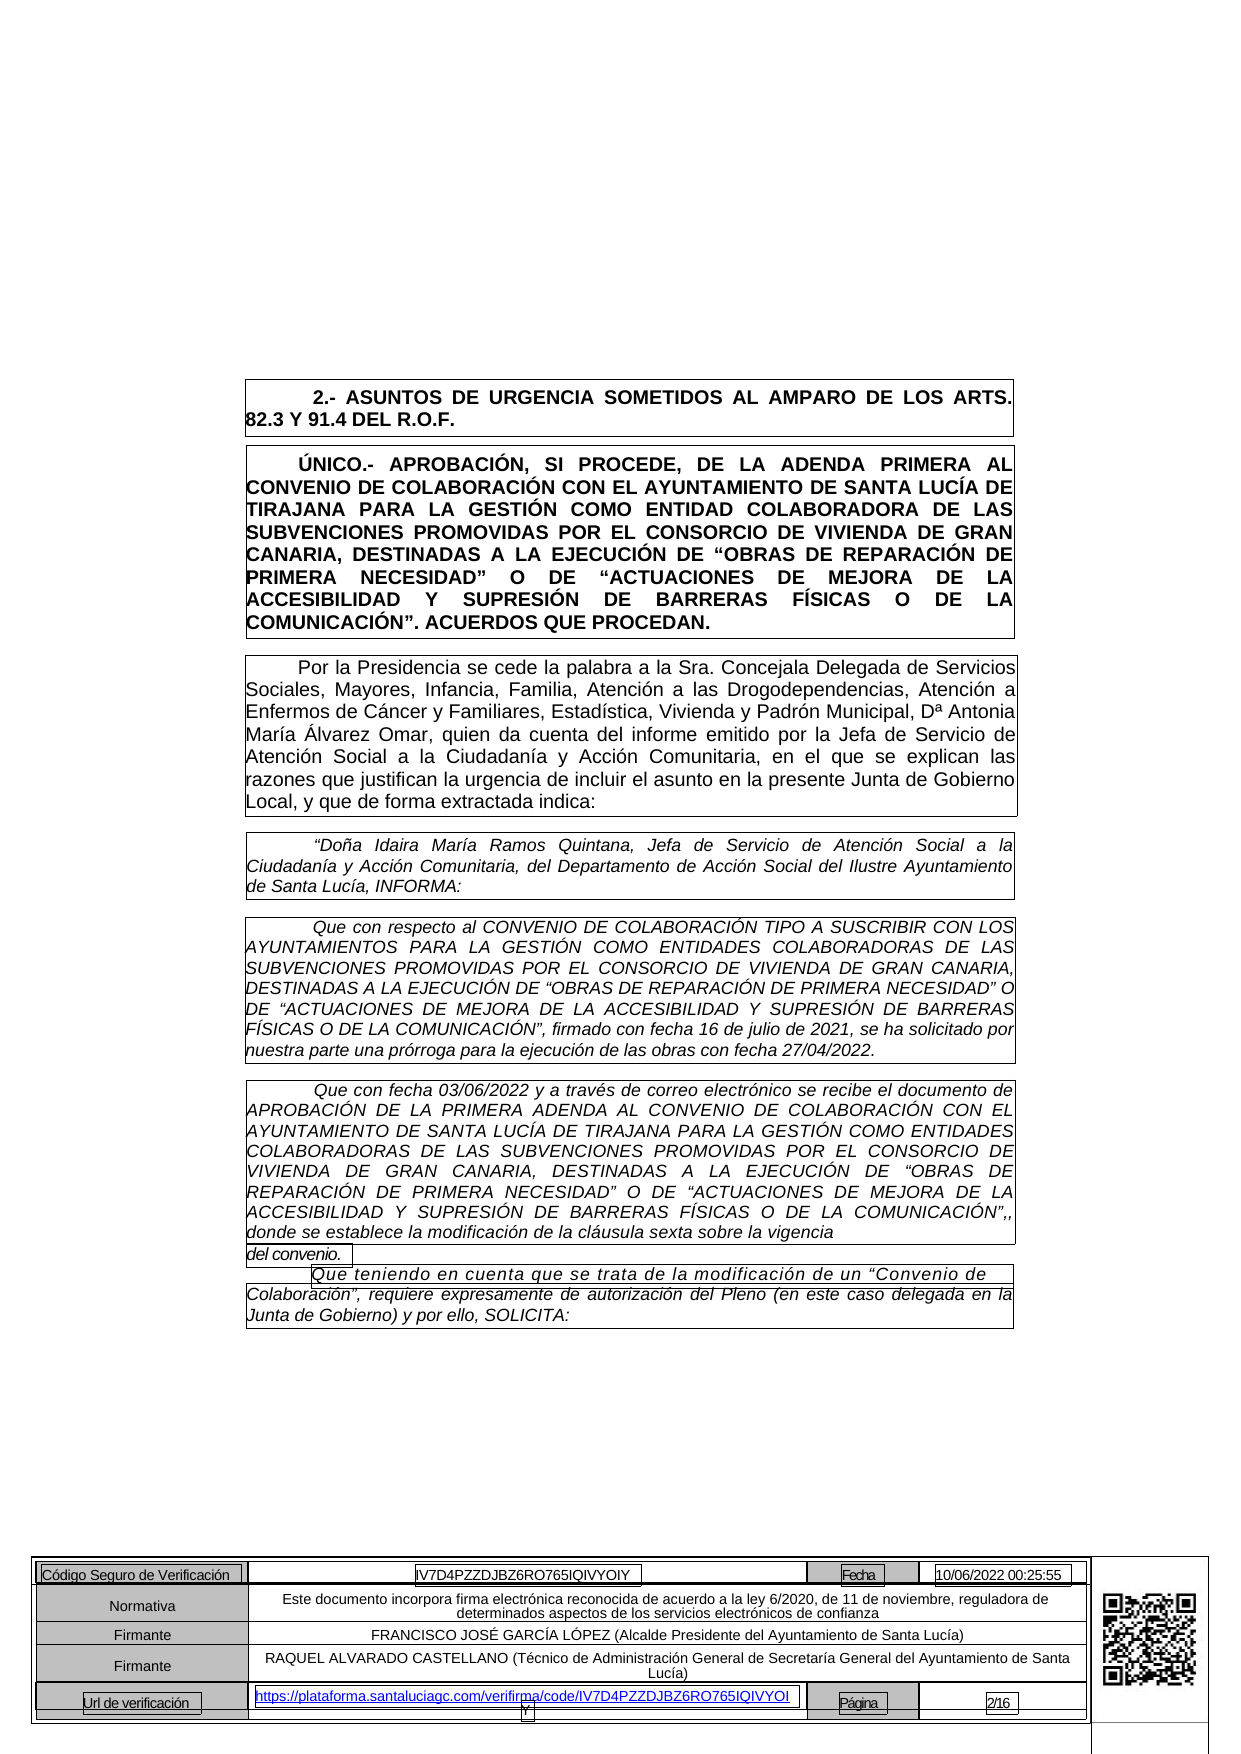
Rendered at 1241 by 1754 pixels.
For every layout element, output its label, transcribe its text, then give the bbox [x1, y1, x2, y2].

text Código Seguro de Verificación [42, 1566, 241, 1583]
picture [1092, 1557, 1208, 1754]
text Y [522, 1702, 534, 1719]
text “Doña Idaira María Ramos Quintana, Jefa de Servicio de Atención Social a la Ciudadanía y Acción Comunitaria, del Departamento de Acción Social del Ilustre Ayuntamiento de Santa Lucía, INFORMA: [247, 835, 1014, 897]
table_header Normativa [37, 1585, 248, 1621]
text 10/06/2022 00:25:55 [936, 1566, 1071, 1583]
text https://plataforma.santaluciagc.com/verifirma/code/IV7D4PZZDJBZ6RO765IQIVYOI [256, 1687, 799, 1704]
text Fecha [842, 1566, 884, 1583]
text 2/16 [987, 1694, 1018, 1711]
text 2.- ASUNTOS DE URGENCIA SOMETIDOS AL AMPARO DE LOS ARTS. 82.3 Y 91.4 DEL R.O.F. [246, 386, 1013, 431]
table_header Este documento incorpora firma electrónica reconocida de acuerdo a la ley 6/2020, de 11 de noviembre, reguladora de determinados aspectos de los servicios electrónicos de confianza [249, 1585, 1086, 1621]
text ÚNICO.- APROBACIÓN, SI PROCEDE, DE LA ADENDA PRIMERA AL CONVENIO DE COLABORACIÓN CON EL AYUNTAMIENTO DE SANTA LUCÍA DE TIRAJANA PARA LA GESTIÓN COMO ENTIDAD COLABORADORA DE LAS SUBVENCIONES PROMOVIDAS POR EL CONSORCIO DE VIVIENDA DE GRAN CANARIA, DESTINADAS A LA EJECUCIÓN DE “OBRAS DE REPARACIÓN DE PRIMERA NECESIDAD” O DE “ACTUACIONES DE MEJORA DE LA ACCESIBILIDAD Y SUPRESIÓN DE BARRERAS FÍSICAS O DE LA COMUNICACIÓN”. ACUERDOS QUE PROCEDAN. [247, 454, 1014, 634]
text Url de verificación [84, 1694, 201, 1711]
table_cell Firmante [37, 1622, 248, 1644]
table_cell Firmante [37, 1645, 248, 1681]
table_cell RAQUEL ALVARADO CASTELLANO (Técnico de Administración General de Secretaría General del Ayuntamiento de Santa Lucía) [249, 1645, 1086, 1681]
text IV7D4PZZDJBZ6RO765IQIVYOIY [416, 1566, 641, 1583]
text Que teniendo en cuenta que se trata de la modificación de un “Convenio de [312, 1265, 1013, 1283]
text del convenio. [247, 1244, 352, 1264]
text Página [840, 1694, 887, 1711]
text Por la Presidencia se cede la palabra a la Sra. Concejala Delegada de Servicios Sociales, Mayores, Infancia, Familia, Atención a las Drogodependencias, Atención a Enfermos de Cáncer y Familiares, Estadística, Vivienda y Padrón Municipal, Dª Antonia María Álvarez Omar, quien da cuenta del informe emitido por la Jefa de Servicio de Atención Social a la Ciudadanía y Acción Comunitaria, en el que se explican las razones que justifican la urgencia de incluir el asunto en la presente Junta de Gobierno Local, y que de forma extractada indica: [246, 656, 1017, 813]
text Que con respecto al CONVENIO DE COLABORACIÓN TIPO A SUSCRIBIR CON LOS AYUNTAMIENTOS PARA LA GESTIÓN COMO ENTIDADES COLABORADORAS DE LAS SUBVENCIONES PROMOVIDAS POR EL CONSORCIO DE VIVIENDA DE GRAN CANARIA, DESTINADAS A LA EJECUCIÓN DE “OBRAS DE REPARACIÓN DE PRIMERA NECESIDAD” O DE “ACTUACIONES DE MEJORA DE LA ACCESIBILIDAD Y SUPRESIÓN DE BARRERAS FÍSICAS O DE LA COMUNICACIÓN”, firmado con fecha 16 de julio de 2021, se ha solicitado por nuestra parte una prórroga para la ejecución de las obras con fecha 27/04/2022. [246, 918, 1015, 1060]
table_cell FRANCISCO JOSÉ GARCÍA LÓPEZ (Alcalde Presidente del Ayuntamiento de Santa Lucía) [249, 1622, 1086, 1644]
text Que con fecha 03/06/2022 y a través de correo electrónico se recibe el documento de APROBACIÓN DE LA PRIMERA ADENDA AL CONVENIO DE COLABORACIÓN CON EL AYUNTAMIENTO DE SANTA LUCÍA DE TIRAJANA PARA LA GESTIÓN COMO ENTIDADES COLABORADORAS DE LAS SUBVENCIONES PROMOVIDAS POR EL CONSORCIO DE VIVIENDA DE GRAN CANARIA, DESTINADAS A LA EJECUCIÓN DE “OBRAS DE REPARACIÓN DE PRIMERA NECESIDAD” O DE “ACTUACIONES DE MEJORA DE LA ACCESIBILIDAD Y SUPRESIÓN DE BARRERAS FÍSICAS O DE LA COMUNICACIÓN”,, donde se establece la modificación de la cláusula sexta sobre la vigencia [247, 1081, 1015, 1243]
text Colaboración”, requiere expresamente de autorización del Pleno (en este caso delegada en la Junta de Gobierno) y por ello, SOLICITA: [247, 1284, 1013, 1325]
